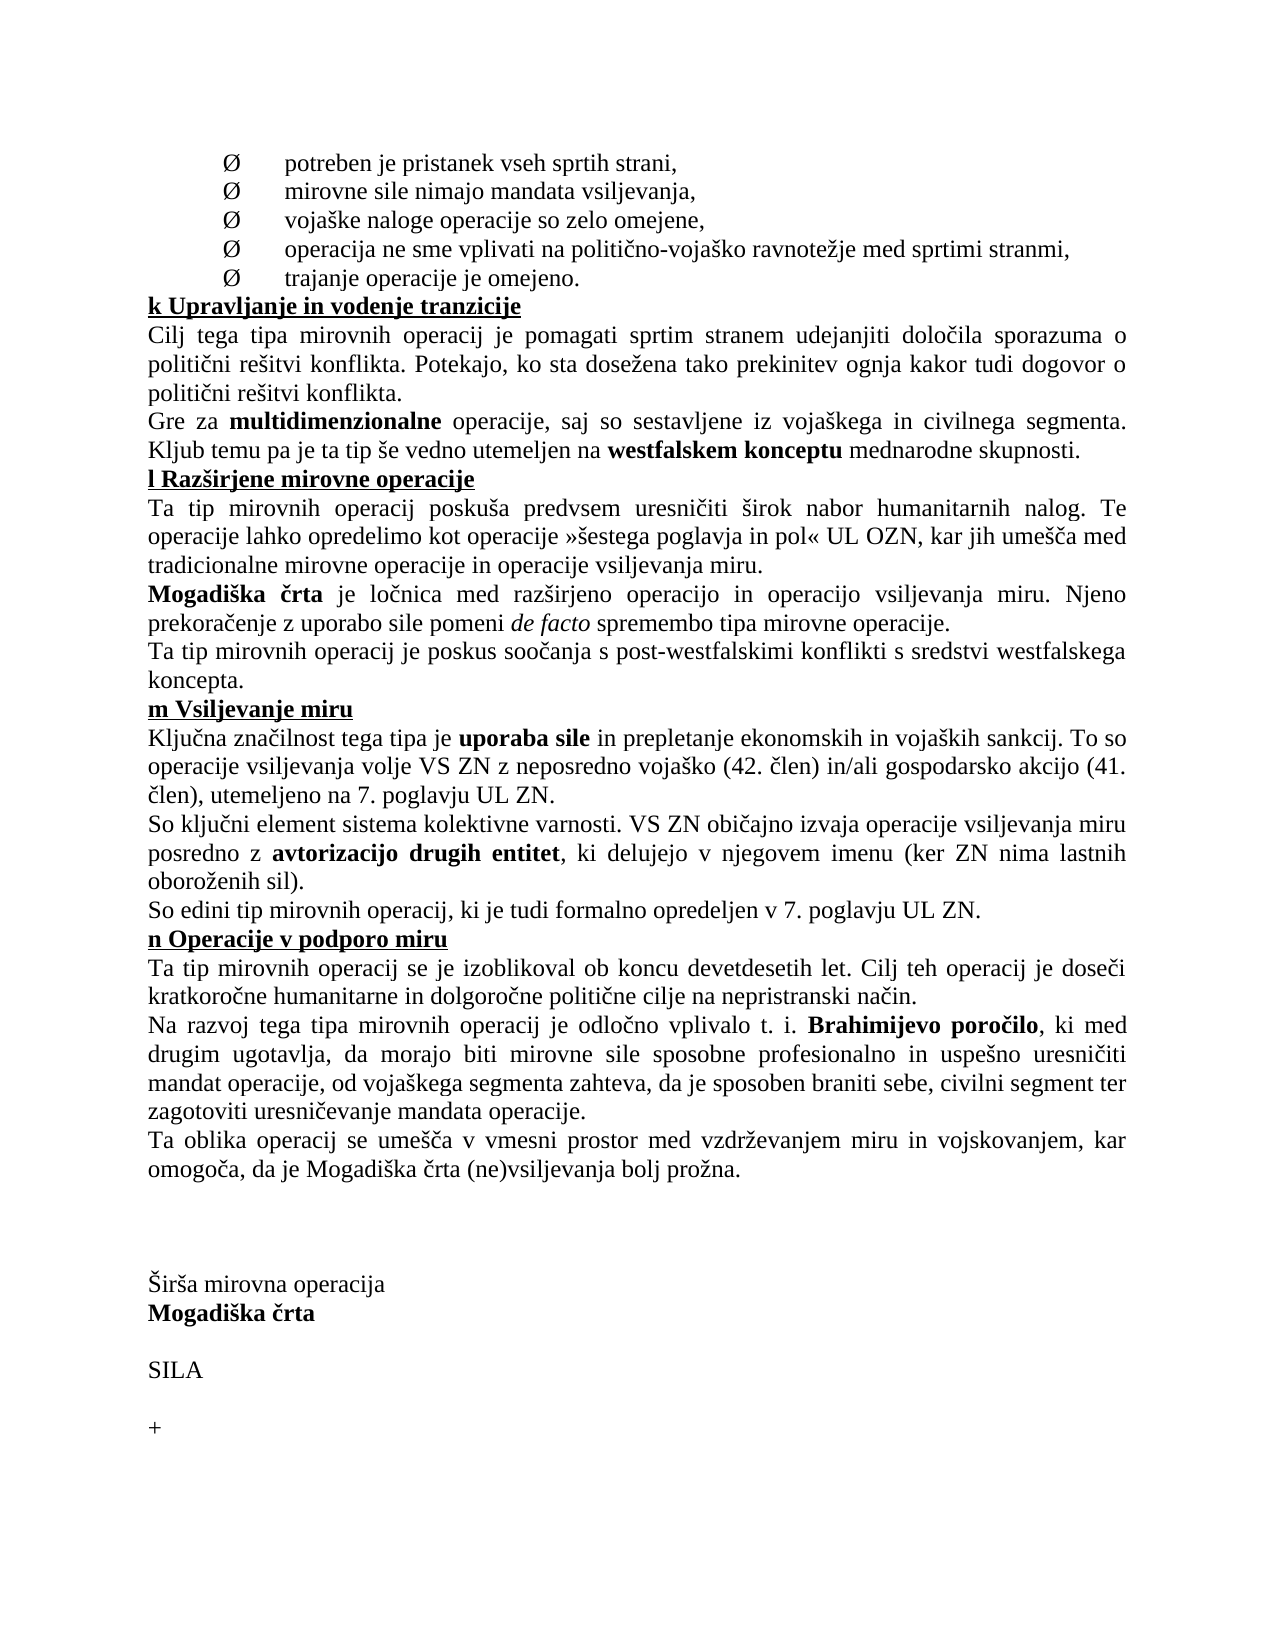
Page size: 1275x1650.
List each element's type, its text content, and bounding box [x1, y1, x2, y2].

text Cilj tega tipa mirovnih operacij je pomagati sprtim stranem udejanjiti določila sporazuma o politični rešitvi konflikta. Potekajo, ko sta dosežena tako prekinitev ognja kakor tudi dogovor o politični rešitvi konflikta. [402, 378, 1127, 406]
text SILA [203, 1355, 1127, 1384]
text k Upravljanje in vodenje tranzicije [521, 291, 1127, 320]
text Ta oblika operacij se umešča v vmesni prostor med vzdrževanjem miru in vojskovanjem, kar omogoča, da je Mogadiška črta (ne)vsiljevanja bolj prožna. [741, 1154, 1127, 1183]
text So ključni element sistema kolektivne varnosti. VS ZN običajno izvaja operacije vsiljevanja miru posredno z avtorizacijo drugih entitet, ki delujejo v njegovem imenu (ker ZN nima lastnih oboroženih sil). [304, 866, 1127, 895]
text Ta tip mirovnih operacij je poskus soočanja s post-westfalskimi konflikti s sredstvi westfalskega koncepta. [244, 665, 1127, 694]
text Mogadiška črta [315, 1298, 1127, 1326]
text Ø operacija ne sme vplivati na politično-vojaško ravnotežje med sprtimi stranmi, [1070, 234, 1127, 263]
text So edini tip mirovnih operacij, ki je tudi formalno opredeljen v 7. poglavju UL ZN. [981, 895, 1127, 924]
text l Razširjene mirovne operacije [474, 464, 1127, 493]
text Ø mirovne sile nimajo mandata vsiljevanja, [696, 176, 1127, 205]
text Ø trajanje operacije je omejeno. [580, 263, 1127, 291]
text Širša mirovna operacija [385, 1269, 1127, 1298]
text n Operacije v podporo miru [448, 924, 1127, 953]
text Ta tip mirovnih operacij se je izoblikoval ob koncu devetdesetih let. Cilj teh operacij je doseči kratkoročne humanitarne in dolgoročne politične cilje na nepristranski način. [917, 981, 1127, 1010]
text Ø vojaške naloge operacije so zelo omejene, [705, 205, 1127, 234]
text Ključna značilnost tega tipa je uporaba sile in prepletanje ekonomskih in vojaških sankcij. To so operacije vsiljevanja volje VS ZN z neposredno vojaško (42. člen) in/ali gospodarsko akcijo (41. člen), utemeljeno na 7. poglavju UL ZN. [555, 780, 1127, 809]
text + [162, 1413, 1127, 1441]
text Ø potreben je pristanek vseh sprtih strani, [677, 148, 1127, 176]
text Ta tip mirovnih operacij poskuša predvsem uresničiti širok nabor humanitarnih nalog. Te operacije lahko opredelimo kot operacije »šestega poglavja in pol« UL OZN, kar jih umešča med tradicionalne mirovne operacije in operacije vsiljevanja miru. [763, 550, 1127, 579]
text m Vsiljevanje miru [353, 694, 1127, 723]
text Na razvoj tega tipa mirovnih operacij je odločno vplivalo t. i. Brahimijevo poročilo, ki med drugim ugotavlja, da morajo biti mirovne sile sposobne profesionalno in uspešno uresničiti mandat operacije, od vojaškega segmenta zahteva, da je sposoben braniti sebe, civilni segment ter zagotoviti uresničevanje mandata operacije. [586, 1096, 1127, 1125]
text Mogadiška črta je ločnica med razširjeno operacijo in operacijo vsiljevanja miru. Njeno prekoračenje z uporabo sile pomeni de facto spremembo tipa mirovne operacije. [951, 608, 1127, 636]
